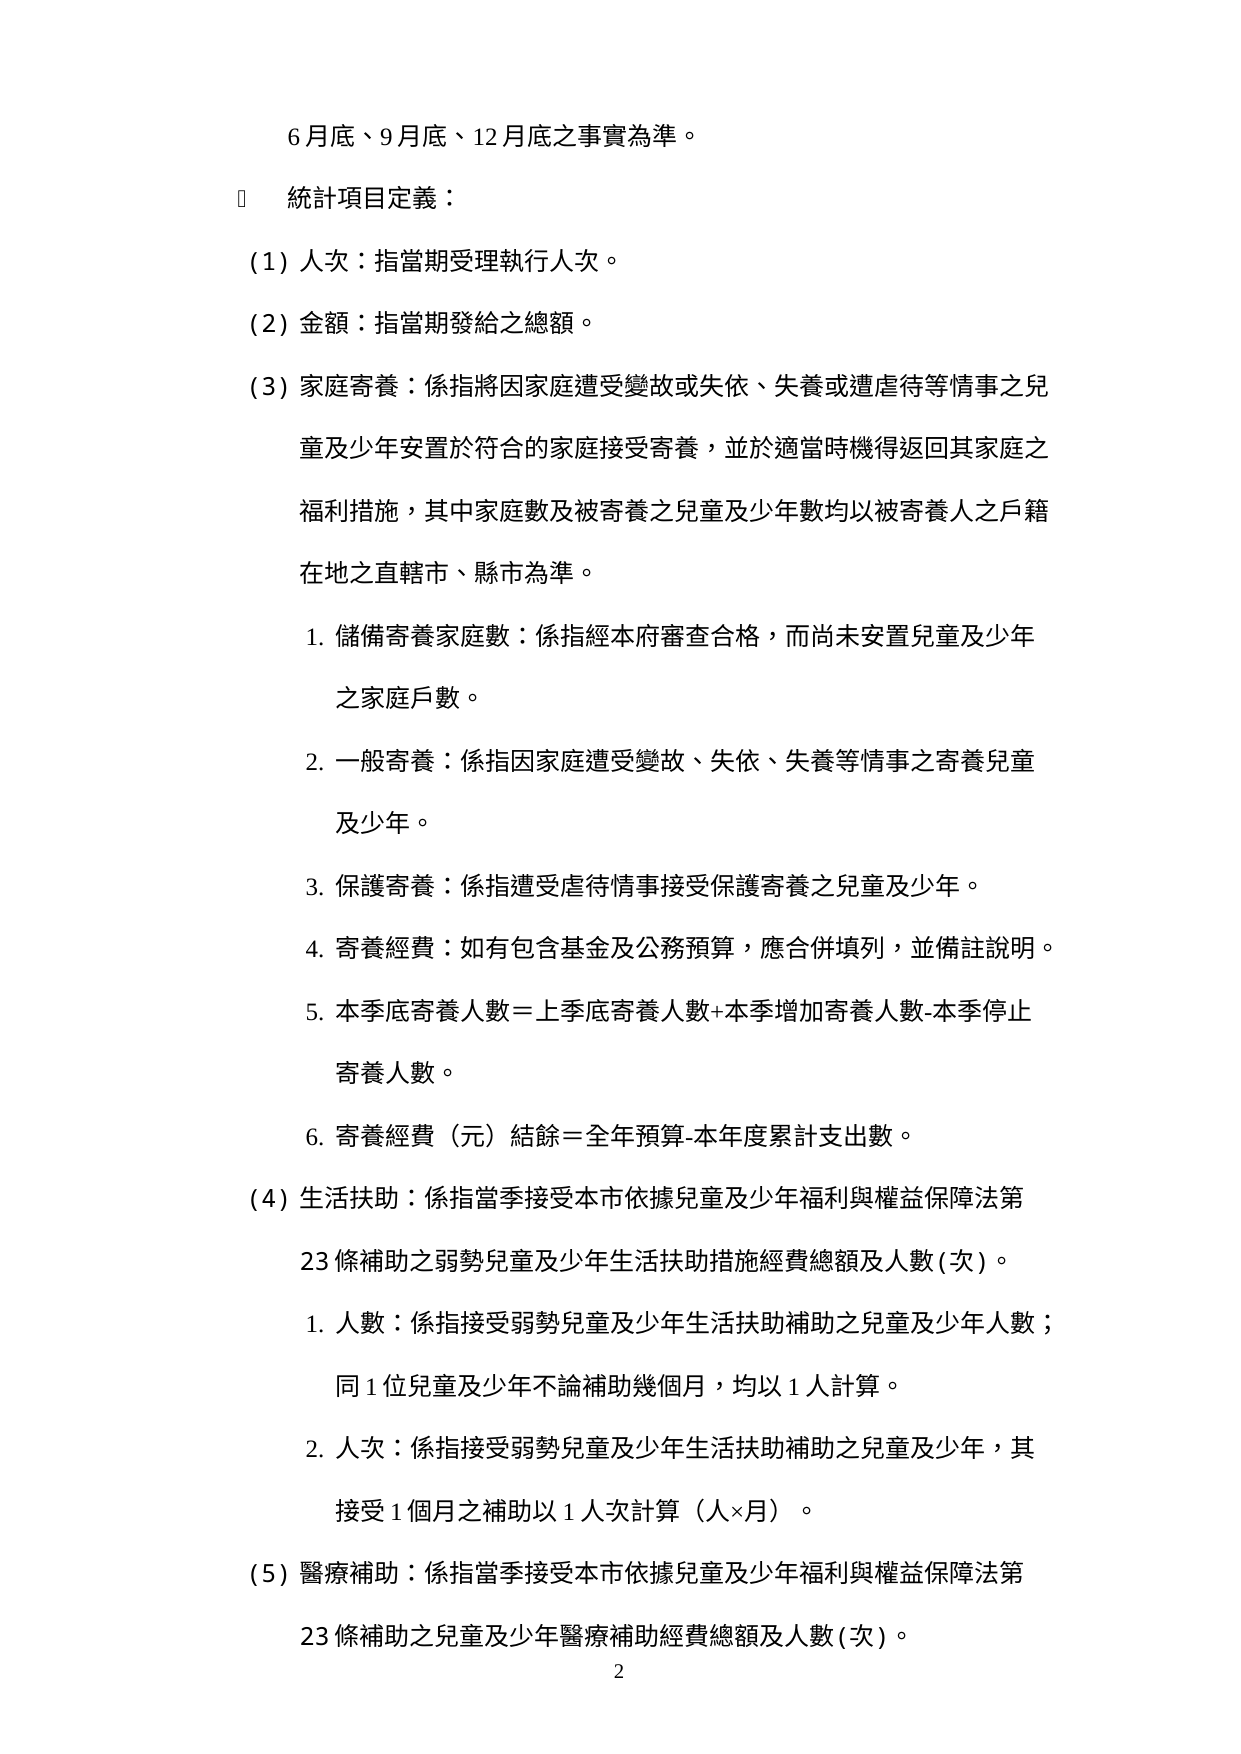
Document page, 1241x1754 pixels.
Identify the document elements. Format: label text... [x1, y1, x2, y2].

list 寄養經費（元）結餘＝全年預算-本年度累計支出數。 [305, 1093, 1050, 1155]
list 寄養經費：如有包含基金及公務預算，應合併填列，並備註說明。 [305, 905, 1050, 968]
list 儲備寄養家庭數：係指經本府審查合格，而尚未安置兒童及少年之家庭戶數。 [305, 593, 1050, 718]
list 本季底寄養人數＝上季底寄養人數+本季增加寄養人數-本季停止寄養人數。 [305, 968, 1050, 1093]
list 人次：指當期受理執行人次。 [246, 218, 1050, 280]
list 人數：係指接受弱勢兒童及少年生活扶助補助之兒童及少年人數；同1位兒童及少年不論補助幾個月，均以1人計算。 [305, 1280, 1050, 1405]
list 人次：係指接受弱勢兒童及少年生活扶助補助之兒童及少年，其接受1個月之補助以1人次計算（人×月）。 [305, 1405, 1050, 1530]
list 一般寄養：係指因家庭遭受變故、失依、失養等情事之寄養兒童及少年。 [305, 718, 1050, 843]
list 金額：指當期發給之總額。 [246, 280, 1050, 343]
list 生活扶助：係指當季接受本市依據兒童及少年福利與權益保障法第23條補助之弱勢兒童及少年生活扶助措施經費總額及人數(次)。 [246, 1155, 1050, 1280]
list 統計項目定義： [237, 155, 1050, 218]
list 醫療補助：係指當季接受本市依據兒童及少年福利與權益保障法第23條補助之兒童及少年醫療補助經費總額及人數(次)。 [246, 1530, 1050, 1655]
list 保護寄養：係指遭受虐待情事接受保護寄養之兒童及少年。 [305, 843, 1050, 905]
list 6月底、9月底、12月底之事實為準。 [237, 93, 1050, 155]
list 家庭寄養：係指將因家庭遭受變故或失依、失養或遭虐待等情事之兒童及少年安置於符合的家庭接受寄養，並於適當時機得返回其家庭之福利措施，其中家庭數及被寄養之兒童及少年數均以被寄養人之戶籍在地之直轄市、縣市為準。 [246, 343, 1050, 593]
